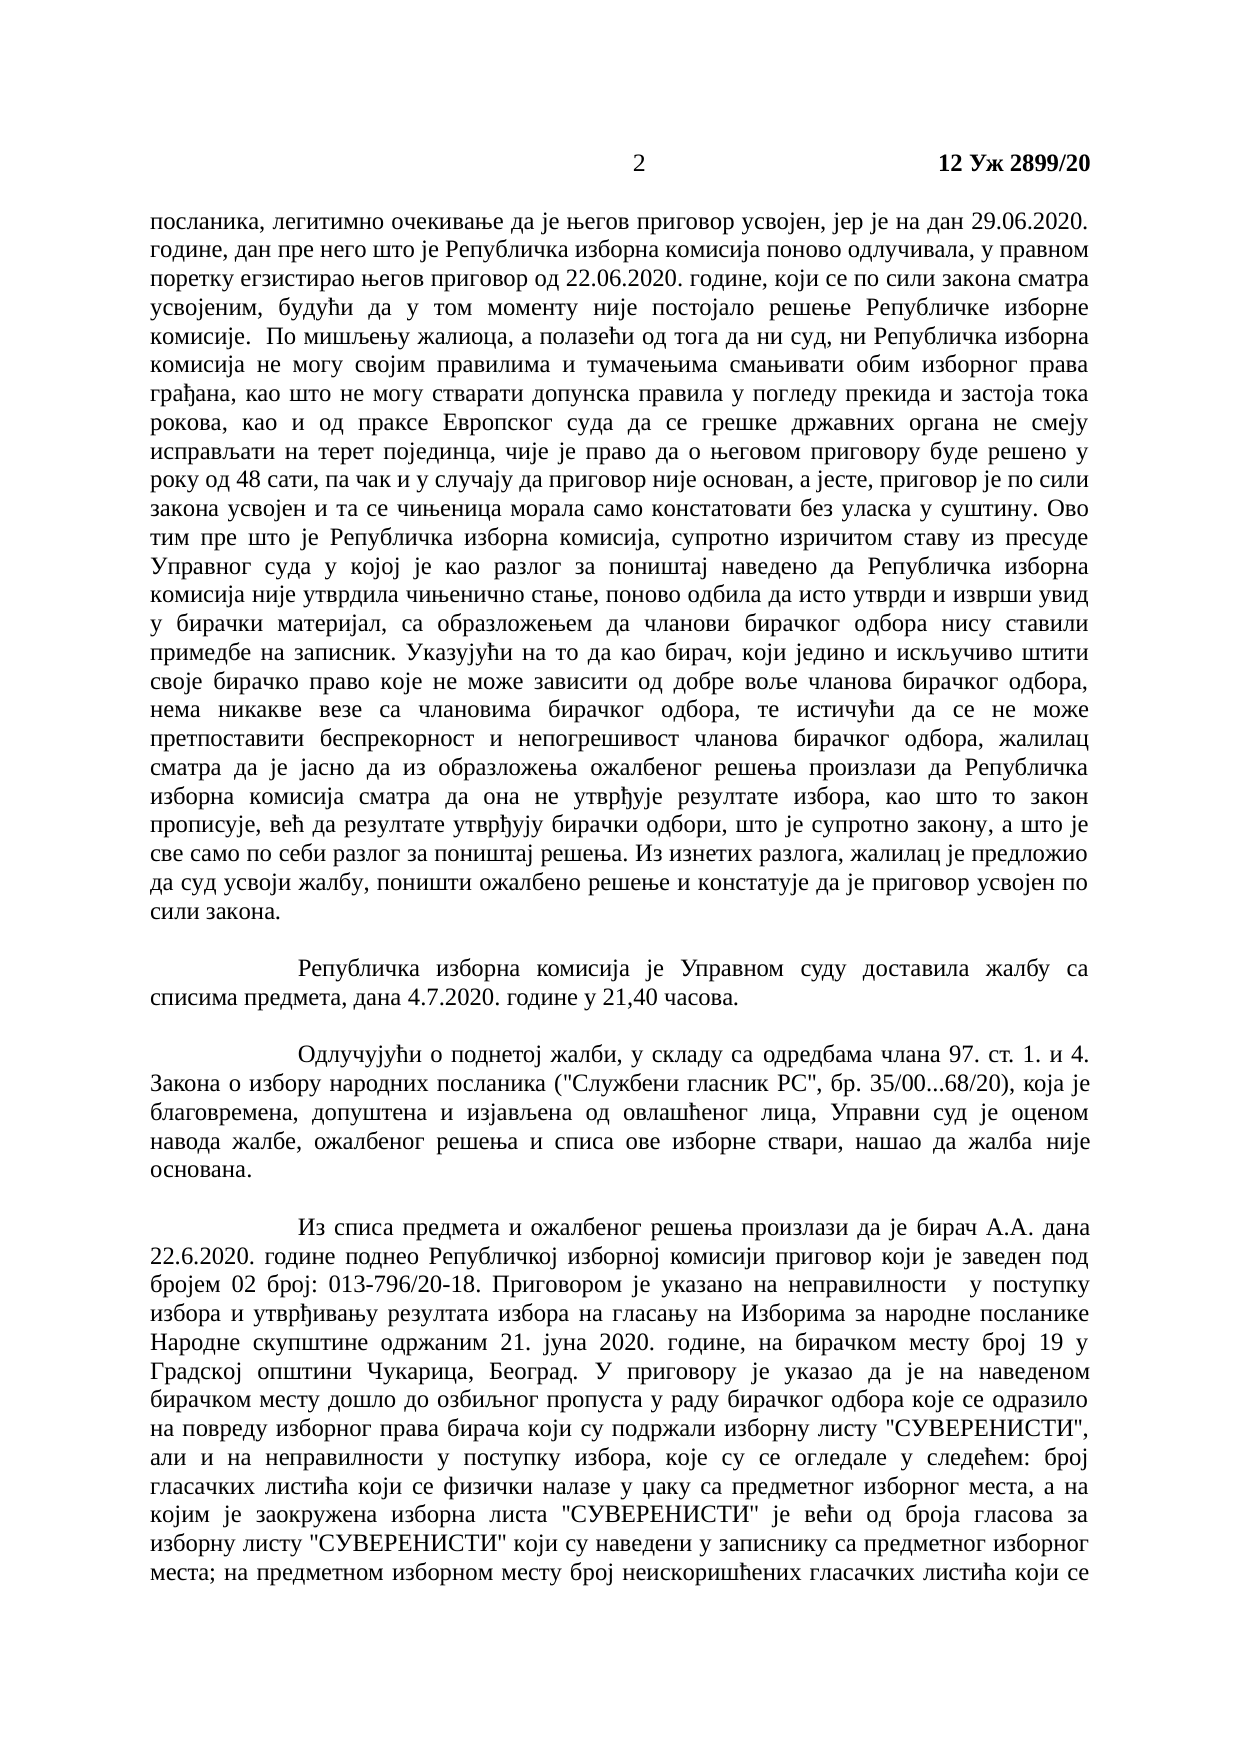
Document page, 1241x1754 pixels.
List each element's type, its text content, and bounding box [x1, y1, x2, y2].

text Из списа предмета и ожалбеног решења произлази да је бирач А.А. дана 22.6.2020. године поднео Републичкој изборној комисији приговор који је заведен под бројем 02 број: 013-796/20-18. Приговором је указано на неправилности у поступку избора и утврђивању резултата избора на гласању на Изборима за народне посланике Народне скупштине одржаним 21. јуна 2020. године, на бирачком месту број 19 у Градској општини Чукарица, Београд. У приговору је указао да је на наведеном бирачком месту дошло до озбиљног пропуста у раду бирачког одбора које се одразило на повреду изборног права бирача који су подржали изборну листу ''СУВЕРЕНИСТИ'', али и на неправилности у поступку избора, које су се огледале у следећем: број гласачких листића који се физички налазе у џаку са предметног изборног места, а на којим је заокружена изборна листа ''СУВЕРЕНИСТИ'' је већи од броја гласова за изборну листу ''СУВЕРЕНИСТИ'' који су наведени у записнику са предметног изборног места; на предметном изборном месту број неискоришћених гласачких листића који се [150, 1212, 1090, 1586]
text посланика, легитимно очекивање да је његов приговор усвојен, јер је на дан 29.06.2020. године, дан пре него што је Републичка изборна комисија поново одлучивала, у правном поретку егзистирао његов приговор од 22.06.2020. године, који се по сили закона сматра усвојеним, будући да у том моменту није постојало решење Републичке изборне комисије. По мишљењу жалиоца, а полазећи од тога да ни суд, ни Републичка изборна комисија не могу својим правилима и тумачењима смањивати обим изборног права грађана, као што не могу стварати допунска правила у погледу прекида и застоја тока рокова, као и од праксе Европског суда да се грешке државних органа не смеју исправљати на терет појединца, чије је право да о његовом приговору буде решено у року од 48 сати, па чак и у случају да приговор није основан, а јесте, приговор је по сили закона усвојен и та се чињеница морала само констатовати без уласка у суштину. Ово тим пре што је Републичка изборна комисија, супротно изричитом ставу из пресуде Управног суда у којој је као разлог за поништај наведено да Републичка изборна комисија није утврдила чињенично стање, поново одбила да исто утврди и изврши увид у бирачки материјал, са образложењем да чланови бирачког одбора нису ставили примедбе на записник. Указујући на то да као бирач, који једино и искључиво штити своје бирачко право које не може зависити од добре воље чланова бирачког одбора, нема никакве везе са члановима бирачког одбора, те истичући да се не може претпоставити беспрекорност и непогрешивост чланова бирачког одбора, жалилац сматра да је јасно да из образложења ожалбеног решења произлази да Републичка изборна комисија сматра да она не утврђује резултате избора, као што то закон прописује, већ да резултате утврђују бирачки одбори, што је супротно закону, а што је све само по себи разлог за поништај решења. Из изнетих разлога, жалилац је предложио да суд усвоји жалбу, поништи ожалбено решење и констатује да је приговор усвојен по сили закона. [150, 206, 1090, 924]
text Републичка изборна комисија је Управном суду доставила жалбу са списима предмета, дана 4.7.2020. године у 21,40 часова. [150, 953, 1090, 1011]
text Одлучујући о поднетој жалби, у складу са одредбама члана 97. ст. 1. и 4. Закона о избору народних посланика (''Службени гласник РС'', бр. 35/00...68/20), која је благовремена, допуштена и изјављена од овлашћеног лица, Управни суд је оценом навода жалбе, ожалбеног решења и списа ове изборне ствари, нашао да жалба није основана. [150, 1039, 1090, 1183]
